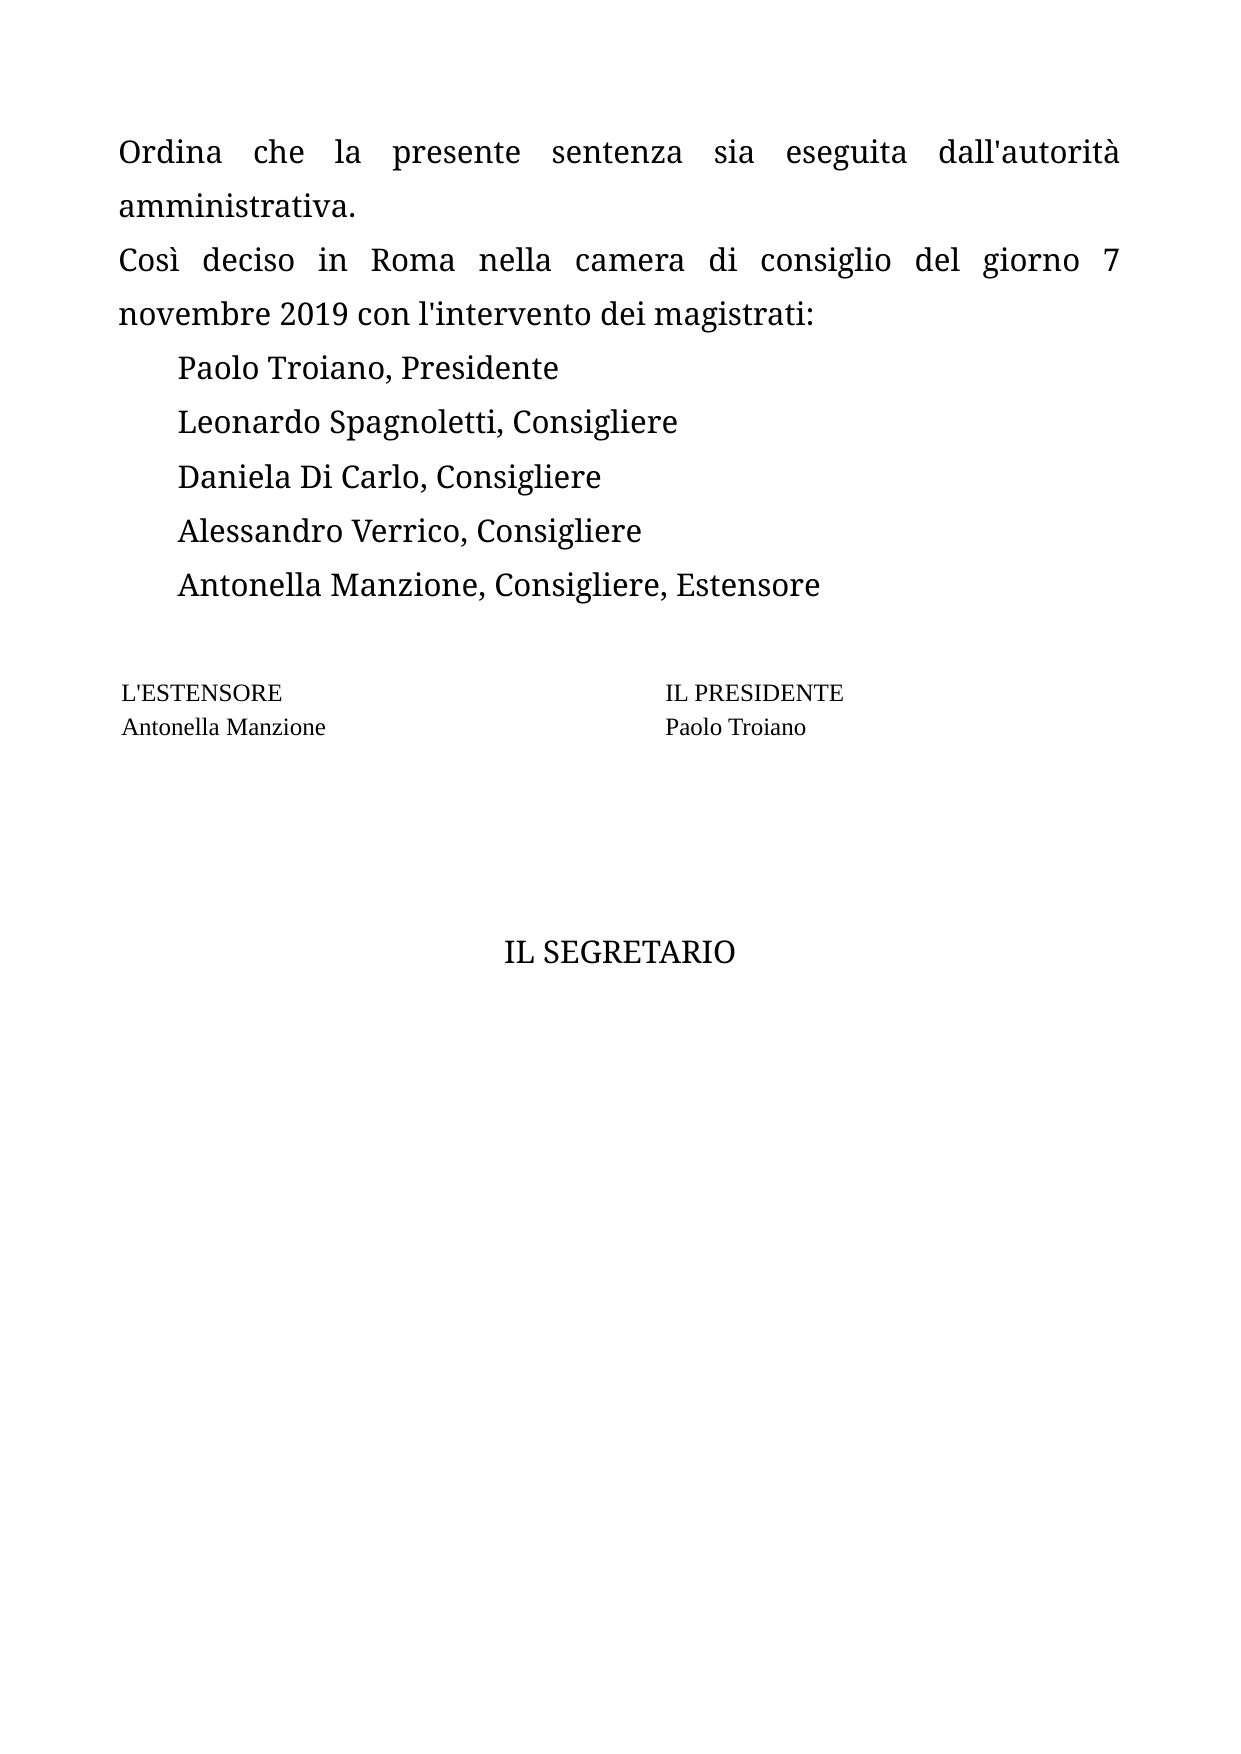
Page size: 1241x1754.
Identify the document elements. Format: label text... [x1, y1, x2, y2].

text Così deciso in Roma nella camera di consiglio del giorno 7 novembre 2019 con l'intervento dei magistrati: [118, 226, 1122, 335]
table_cell [118, 882, 638, 917]
table_cell Paolo Troiano [662, 709, 1122, 744]
table_cell [662, 848, 1122, 882]
table_cell [118, 848, 638, 882]
table_cell [118, 640, 638, 675]
text Alessandro Verrico, Consigliere [118, 497, 1122, 551]
table_cell Antonella Manzione [118, 709, 638, 744]
text Daniela Di Carlo, Consigliere [118, 443, 1122, 497]
table_header [662, 606, 1122, 640]
table_cell [118, 779, 638, 813]
table_cell [662, 640, 1122, 675]
table_header [638, 606, 662, 640]
table_cell IL PRESIDENTE [662, 675, 1122, 709]
table_cell [662, 813, 1122, 848]
table_cell [662, 744, 1122, 778]
table_header [118, 606, 638, 640]
table_cell [638, 813, 662, 848]
table_cell [638, 779, 662, 813]
table_cell [638, 675, 662, 709]
table_cell [638, 640, 662, 675]
table_cell [638, 848, 662, 882]
table_cell [662, 779, 1122, 813]
text Ordina che la presente sentenza sia eseguita dall'autorità amministrativa. [118, 118, 1122, 226]
table_cell [638, 744, 662, 778]
table_cell [118, 813, 638, 848]
table_cell [118, 744, 638, 778]
table_cell [638, 882, 662, 917]
text IL SEGRETARIO [118, 917, 1122, 973]
text Paolo Troiano, Presidente [118, 335, 1122, 389]
text Antonella Manzione, Consigliere, Estensore [118, 551, 1122, 606]
text Leonardo Spagnoletti, Consigliere [118, 389, 1122, 443]
table_cell [662, 882, 1122, 917]
table_cell L'ESTENSORE [118, 675, 638, 709]
table_cell [638, 709, 662, 744]
